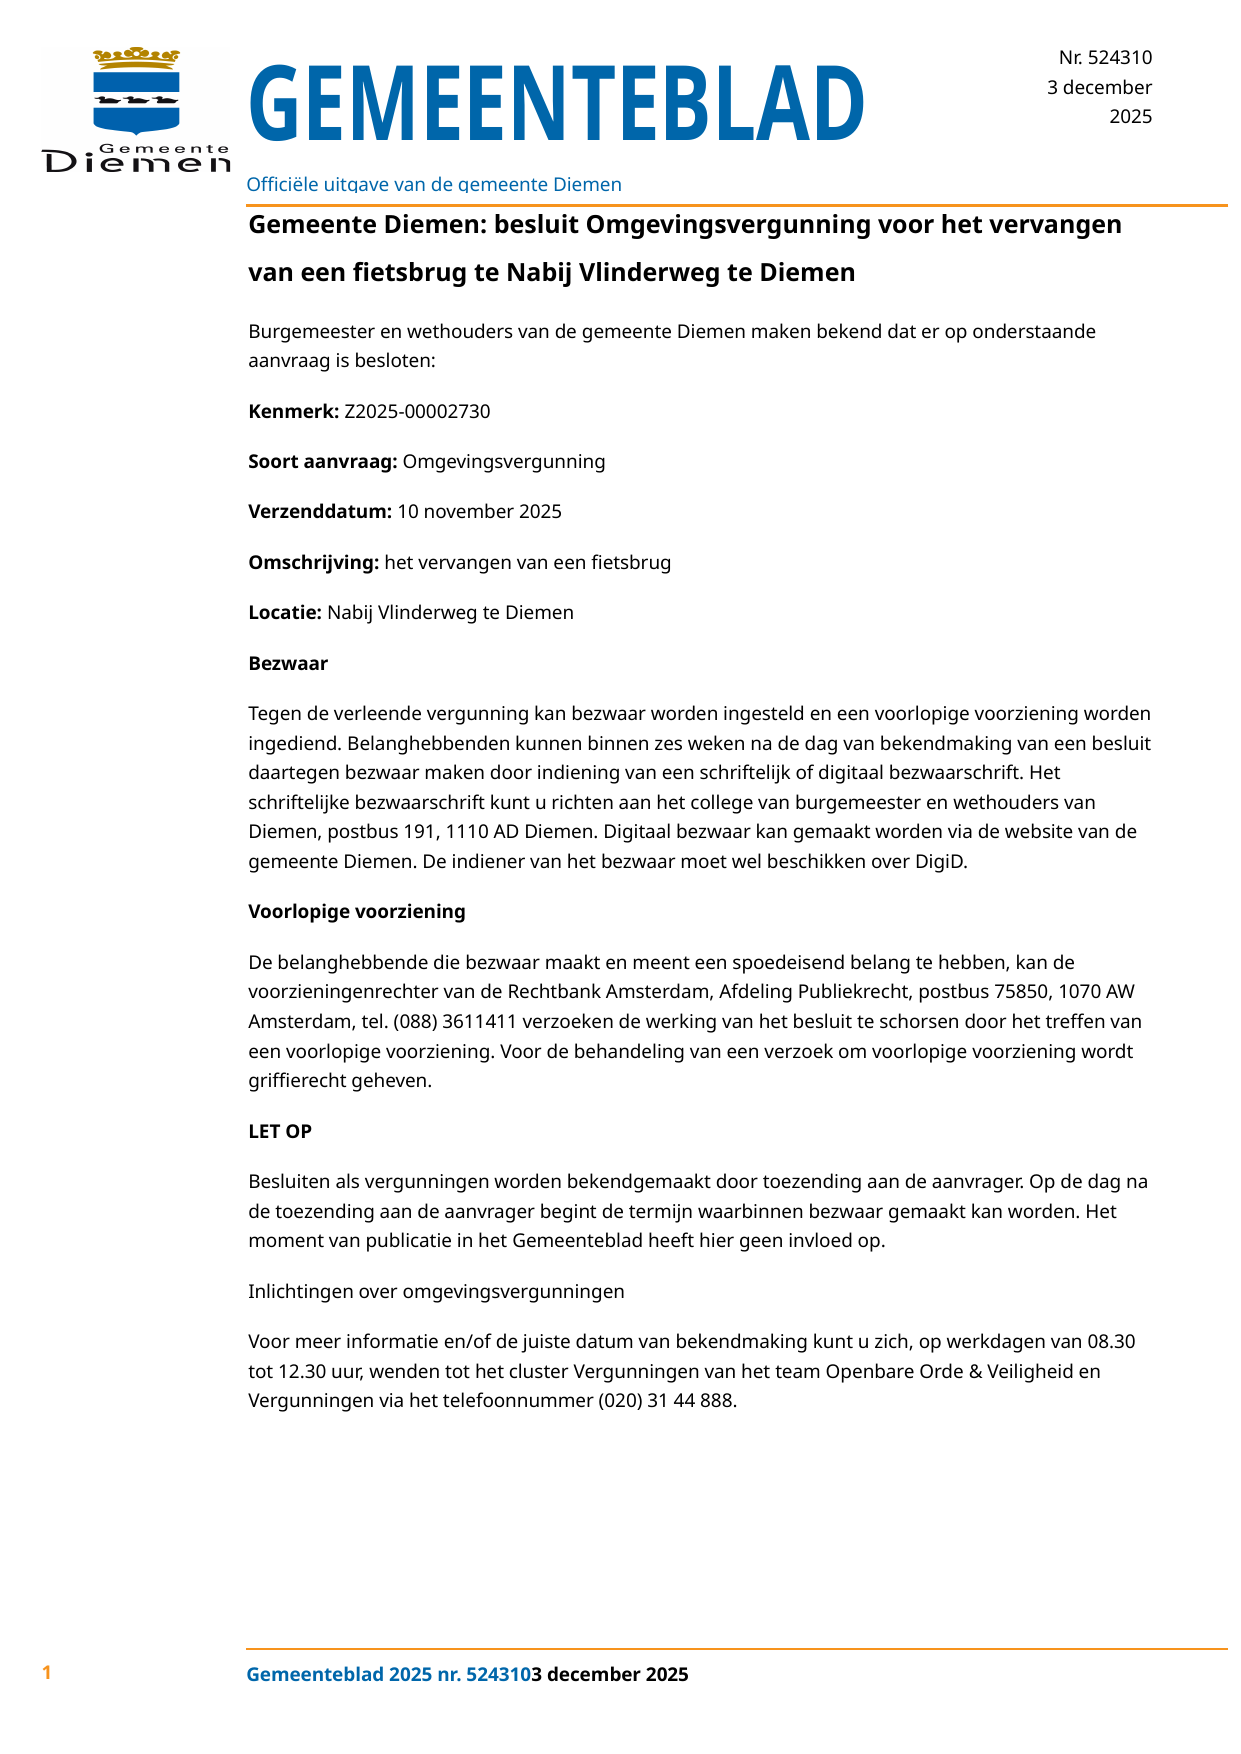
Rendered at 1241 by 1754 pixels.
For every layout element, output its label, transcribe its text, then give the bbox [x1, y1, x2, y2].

text Soort aanvraag: Omgevingsvergunning [248, 448, 1152, 474]
text De belanghebbende die bezwaar maakt en meent een spoedeisend belang te hebben, kan de voorzieningenrechter van de Rechtbank Amsterdam, Afdeling Publiekrecht, postbus 75850, 1070 AW Amsterdam, tel. (088) 3611411 verzoeken de werking van het besluit te schorsen door het treffen van een voorlopige voorziening. Voor de behandeling van een verzoek om voorlopige voorziening wordt griffierecht geheven. [248, 949, 1152, 1093]
text Locatie: Nabij Vlinderweg te Diemen [248, 599, 1152, 625]
text Voorlopige voorziening [248, 899, 1152, 924]
text Bezwaar [248, 650, 1152, 676]
text Inlichtingen over omgevingsvergunningen [248, 1278, 1152, 1304]
text Besluiten als vergunningen worden bekendgemaakt door toezending aan de aanvrager. Op de dag na de toezending aan de aanvrager begint de termijn waarbinnen bezwaar gemaakt kan worden. Het moment van publicatie in het Gemeenteblad heeft hier geen invloed op. [248, 1168, 1152, 1253]
text Tegen de verleende vergunning kan bezwaar worden ingesteld en een voorlopige voorziening worden ingediend. Belanghebbenden kunnen binnen zes weken na de dag van bekendmaking van een besluit daartegen bezwaar maken door indiening van een schriftelijk of digitaal bezwaarschrift. Het schriftelijke bezwaarschrift kunt u richten aan het college van burgemeester en wethouders van Diemen, postbus 191, 1110 AD Diemen. Digitaal bezwaar kan gemaakt worden via de website van de gemeente Diemen. De indiener van het bezwaar moet wel beschikken over DigiD. [248, 700, 1152, 874]
text Voor meer informatie en/of de juiste datum van bekendmaking kunt u zich, op werkdagen van 08.30 tot 12.30 uur, wenden tot het cluster Vergunningen van het team Openbare Orde & Veiligheid en Vergunningen via het telefoonnummer (020) 31 44 888. [248, 1328, 1152, 1413]
picture [41, 47, 231, 172]
text Burgemeester en wethouders van de gemeente Diemen maken bekend dat er op onderstaande aanvraag is besloten: [248, 318, 1152, 373]
text LET OP [248, 1118, 1152, 1144]
text Gemeente Diemen: besluit Omgevingsvergunning voor het vervangen van een fietsbrug te Nabij Vlinderweg te Diemen [248, 207, 1152, 288]
text Kenmerk: Z2025-00002730 [248, 398, 1152, 424]
text Omschrijving: het vervangen van een fietsbrug [248, 549, 1152, 575]
text Verzenddatum: 10 november 2025 [248, 499, 1152, 524]
